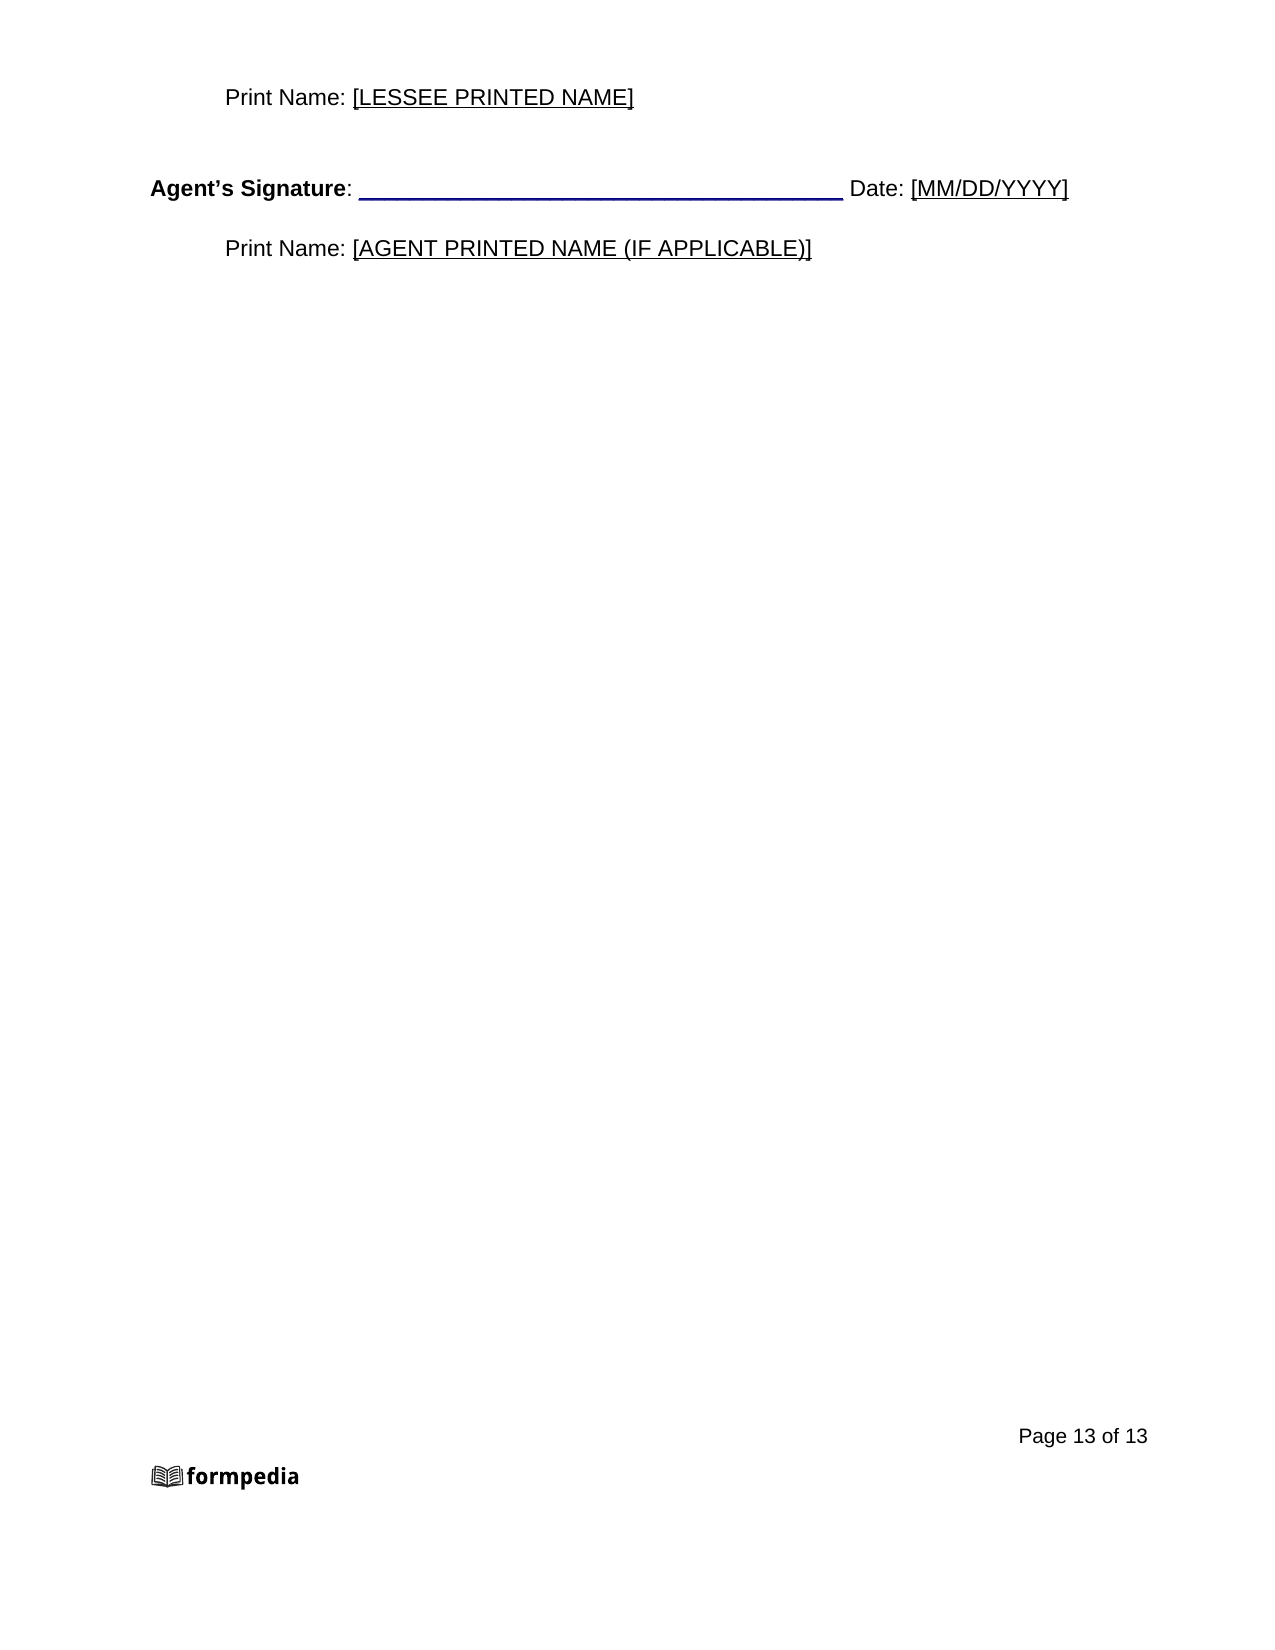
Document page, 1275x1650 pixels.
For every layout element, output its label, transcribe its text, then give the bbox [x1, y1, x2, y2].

subtitle Print Name: [AGENT PRINTED NAME (IF APPLICABLE)] [150, 235, 1125, 262]
subtitle Agent’s Signature: ______________________________________ Date: [MM/DD/YYYY] [150, 175, 1125, 201]
subtitle Print Name: [LESSEE PRINTED NAME] [150, 84, 1125, 111]
